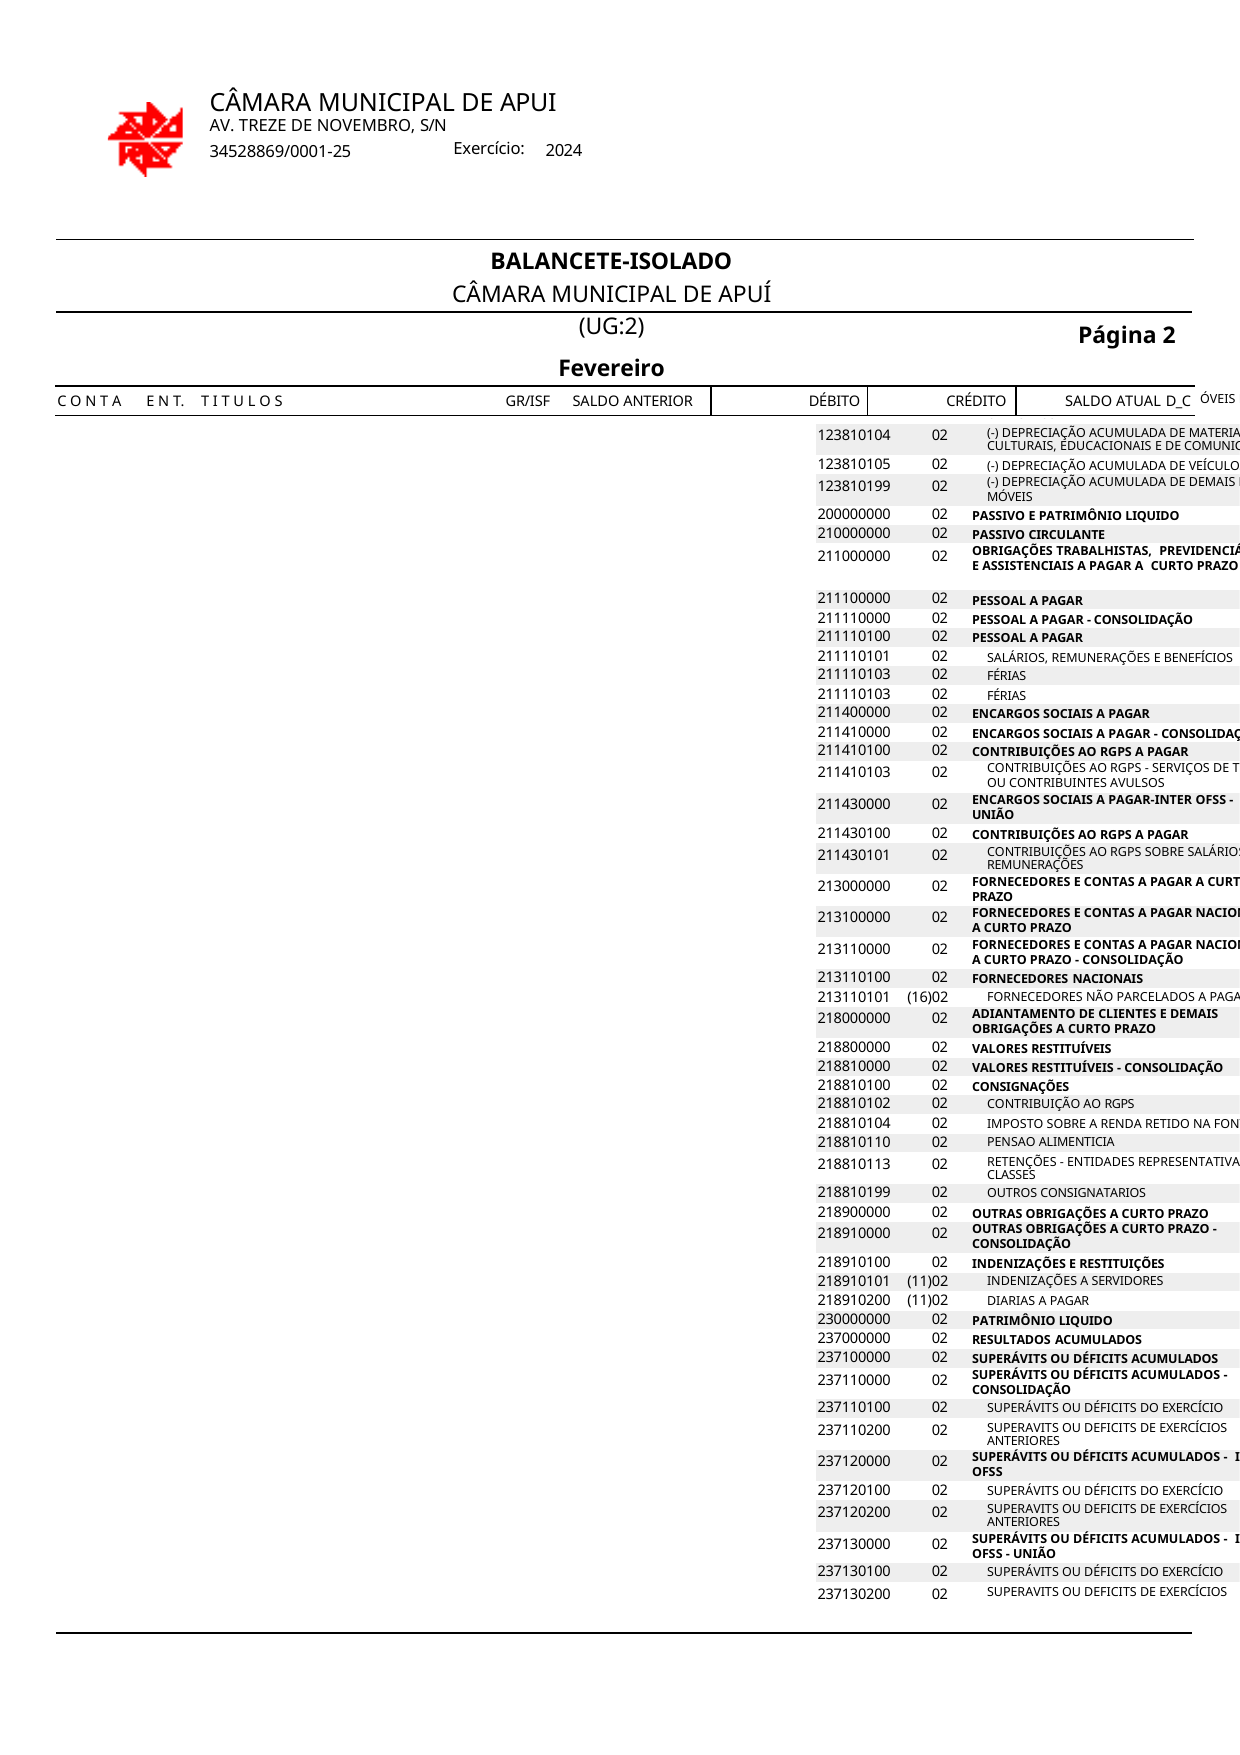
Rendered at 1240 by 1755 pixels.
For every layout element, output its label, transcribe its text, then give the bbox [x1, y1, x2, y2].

table_cell 02 [898, 1582, 960, 1604]
table_cell 230000000 [816, 1311, 898, 1329]
table_cell 211110100 [816, 628, 898, 647]
table_cell 123810199 [816, 474, 898, 506]
table_cell 218000000 [816, 1007, 898, 1038]
table_cell OUTRAS OBRIGAÇÕES A CURTO PRAZO [960, 1203, 1240, 1222]
table_cell 02 [898, 685, 960, 704]
table_cell 213100000 [816, 906, 898, 937]
table_cell PESSOAL A PAGAR [960, 590, 1240, 609]
table_cell 02 [898, 590, 960, 609]
table_cell 02 [898, 1095, 960, 1114]
table_cell 02 [898, 1418, 960, 1450]
subtitle Fevereiro [48, 385, 1200, 418]
table_cell ENCARGOS SOCIAIS A PAGAR-INTER OFSS - UNIÃO [960, 793, 1240, 824]
table_cell VALORES RESTITUÍVEIS - CONSOLIDAÇÃO [960, 1058, 1240, 1076]
table_cell 218810199 [816, 1184, 898, 1203]
table_cell 218810110 [816, 1134, 898, 1152]
table_cell 02 [898, 628, 960, 647]
table_header (-) DEPRECIAÇÃO ACUMULADA DE MÓVEIS E UTENSÍLIOS [960, 392, 1240, 423]
table_header 02 [898, 418, 960, 423]
table_cell 02 [898, 525, 960, 543]
table_cell 02 [898, 1399, 960, 1418]
table_cell PESSOAL A PAGAR [960, 628, 1240, 647]
table_cell 123810104 [816, 424, 898, 455]
table_header E N T. [134, 387, 193, 414]
table_cell 211100000 [816, 590, 898, 609]
table_cell OUTROS CONSIGNATARIOS P [960, 1184, 1240, 1203]
table_cell 02 [898, 906, 960, 937]
table_cell 02 [898, 609, 960, 628]
table_cell 210000000 [816, 525, 898, 543]
table_cell 02 [898, 1184, 960, 1203]
table_cell 237130200 [816, 1582, 898, 1604]
table_cell 02 [898, 1153, 960, 1184]
table_cell FORNECEDORES NACIONAIS [960, 969, 1240, 988]
table_cell 02 [898, 1330, 960, 1348]
table_cell 02 [898, 455, 960, 474]
table_cell 218810102 [816, 1095, 898, 1114]
table_cell (-) DEPRECIAÇÃO ACUMULADA DE DEMAIS BENS MÓVEIS [960, 474, 1240, 506]
table_cell SUPERÁVITS OU DÉFICITS DO EXERCÍCIO P [960, 1399, 1240, 1418]
table_cell 02 [898, 1532, 960, 1563]
table_cell 211400000 [816, 704, 898, 723]
table_cell 218810104 [816, 1114, 898, 1133]
table_cell 211430100 [816, 824, 898, 843]
table_cell INDENIZAÇÕES A SERVIDORES P [960, 1273, 1240, 1291]
table_cell 02 [898, 1311, 960, 1329]
table_cell 123810105 [816, 455, 898, 474]
table_cell FORNECEDORES E CONTAS A PAGAR A CURTO PRAZO [960, 874, 1240, 906]
table_header 123810103 [816, 418, 898, 423]
table_cell PASSIVO E PATRIMÔNIO LIQUIDO [960, 506, 1240, 524]
table_cell 211410103 [816, 761, 898, 792]
table_cell 02 [898, 824, 960, 843]
table_cell 02 [898, 1500, 960, 1532]
table_header CRÉDITO [868, 387, 1015, 414]
table_cell 213110000 [816, 938, 898, 969]
table_cell 211110101 [816, 647, 898, 666]
table_cell 211110103 [816, 685, 898, 704]
text CÂMARA MUNICIPAL DE APUÍ [422, 278, 801, 311]
table_cell 211000000 [816, 544, 898, 590]
table_cell 02 [898, 666, 960, 685]
table_cell 02 [898, 843, 960, 874]
table_cell 02 [898, 761, 960, 792]
table_cell 02 [898, 647, 960, 666]
table_cell 211410100 [816, 742, 898, 761]
table_cell (-) DEPRECIAÇÃO ACUMULADA DE MATERIAIS CULTURAIS, EDUCACIONAIS E DE COMUNICAÇÃO [960, 424, 1240, 455]
table_cell FORNECEDORES E CONTAS A PAGAR NACIONAIS A CURTO PRAZO - CONSOLIDAÇÃO [960, 938, 1240, 969]
text Página 2 [805, 319, 1176, 351]
table_header SALDO ATUAL D_C [1017, 387, 1195, 414]
table_cell 237120100 [816, 1481, 898, 1500]
table_cell CONTRIBUIÇÕES AO RGPS A PAGAR [960, 824, 1240, 843]
table_cell DIARIAS A PAGAR P [960, 1291, 1240, 1311]
table_cell OUTRAS OBRIGAÇÕES A CURTO PRAZO - CONSOLIDAÇÃO [960, 1222, 1240, 1253]
table_cell 218910000 [816, 1222, 898, 1253]
table_cell 237130000 [816, 1532, 898, 1563]
table_cell 211430101 [816, 843, 898, 874]
table_cell 02 [898, 424, 960, 455]
table_cell 02 [898, 1076, 960, 1095]
table_cell SUPERAVITS OU DEFICITS DE EXERCÍCIOS P ANTERIORES [960, 1418, 1240, 1450]
table_cell SUPERÁVITS OU DÉFICITS DO EXERCÍCIO P [960, 1481, 1240, 1500]
table_cell 02 [898, 742, 960, 761]
subtitle Fevereiro [422, 352, 801, 383]
table_cell PATRIMÔNIO LIQUIDO [960, 1311, 1240, 1329]
table_cell 218810100 [816, 1076, 898, 1095]
table_cell 218910100 [816, 1254, 898, 1272]
text (UG:2) [422, 313, 801, 341]
table_cell 02 [898, 704, 960, 723]
table_cell OBRIGAÇÕES TRABALHISTAS, PREVIDENCIÁRIAS E ASSISTENCIAIS A PAGAR A CURTO PRAZO [960, 544, 1240, 590]
table_cell INDENIZAÇÕES E RESTITUIÇÕES [960, 1254, 1240, 1272]
table_cell 02 [898, 1254, 960, 1272]
table_cell 02 [898, 1349, 960, 1368]
table_cell PESSOAL A PAGAR - CONSOLIDAÇÃO [960, 609, 1240, 628]
table_cell VALORES RESTITUÍVEIS [960, 1039, 1240, 1057]
table_cell RESULTADOS ACUMULADOS [960, 1330, 1240, 1348]
table_cell (11)02 [898, 1273, 960, 1291]
table_cell IMPOSTO SOBRE A RENDA RETIDO NA FONTE - IRRF P [960, 1114, 1240, 1133]
table_cell 02 [898, 1481, 960, 1500]
table_cell ENCARGOS SOCIAIS A PAGAR [960, 704, 1240, 723]
table_cell SUPERÁVITS OU DÉFICITS ACUMULADOS - INTER OFSS - UNIÃO [960, 1532, 1240, 1563]
table_cell (16)02 [898, 988, 960, 1007]
table_cell FORNECEDORES NÃO PARCELADOS A PAGAR P [960, 988, 1240, 1007]
table_cell 02 [898, 506, 960, 524]
table_cell SUPERÁVITS OU DÉFICITS ACUMULADOS - CONSOLIDAÇÃO [960, 1368, 1240, 1399]
table_cell 237120200 [816, 1500, 898, 1532]
table_header C O N T A [55, 387, 134, 414]
table_cell 237120000 [816, 1450, 898, 1481]
table_cell 02 [898, 793, 960, 824]
table_cell 02 [898, 1368, 960, 1399]
table_cell PASSIVO CIRCULANTE [960, 525, 1240, 543]
table_cell 02 [898, 1450, 960, 1481]
table_cell 213110101 [816, 988, 898, 1007]
table_cell 211110000 [816, 609, 898, 628]
table_cell CONSIGNAÇÕES [960, 1076, 1240, 1095]
table_cell (-) DEPRECIAÇÃO ACUMULADA DE VEÍCULOS [960, 455, 1240, 474]
table_cell 02 [898, 1134, 960, 1152]
table_cell 237110100 [816, 1399, 898, 1418]
table_cell 213000000 [816, 874, 898, 906]
table_header SALDO ANTERIOR [562, 387, 710, 414]
table_cell 211410000 [816, 723, 898, 742]
table_cell 218800000 [816, 1039, 898, 1057]
table_cell CONTRIBUIÇÕES AO RGPS - SERVIÇOS DE TERCEIROSP OU CONTRIBUINTES AVULSOS [960, 761, 1240, 792]
table_cell 02 [898, 1114, 960, 1133]
table_cell 02 [898, 938, 960, 969]
table_cell ENCARGOS SOCIAIS A PAGAR - CONSOLIDAÇÃO [960, 723, 1240, 742]
table_cell 218910101 [816, 1273, 898, 1291]
table_cell SALÁRIOS, REMUNERAÇÕES E BENEFÍCIOS [960, 647, 1240, 666]
table_cell 237000000 [816, 1330, 898, 1348]
table_cell FÉRIAS [960, 685, 1240, 704]
table_cell 218900000 [816, 1203, 898, 1222]
table_cell SUPERÁVITS OU DÉFICITS DO EXERCÍCIO P [960, 1563, 1240, 1582]
table_cell SUPERÁVITS OU DÉFICITS ACUMULADOS [960, 1349, 1240, 1368]
table_cell FÉRIAS [960, 666, 1240, 685]
table_cell (11)02 [898, 1291, 960, 1311]
table_cell ADIANTAMENTO DE CLIENTES E DEMAIS OBRIGAÇÕES A CURTO PRAZO [960, 1007, 1240, 1038]
table_cell 237130100 [816, 1563, 898, 1582]
table_cell 213110100 [816, 969, 898, 988]
table_cell 200000000 [816, 506, 898, 524]
table_header DÉBITO [712, 387, 867, 414]
table_cell 237100000 [816, 1349, 898, 1368]
table_cell CONTRIBUIÇÕES AO RGPS A PAGAR [960, 742, 1240, 761]
subtitle BALANCETE-ISOLADO [421, 245, 801, 276]
table_cell CONTRIBUIÇÕES AO RGPS SOBRE SALÁRIOS E P REMUNERAÇÕES [960, 843, 1240, 874]
table_cell 02 [898, 1058, 960, 1076]
table_cell 02 [898, 1563, 960, 1582]
table_header GR/ISF [396, 387, 562, 414]
table_cell 211110103 [816, 666, 898, 685]
table_cell 237110200 [816, 1418, 898, 1450]
table_cell 218810113 [816, 1153, 898, 1184]
table_cell 218910200 [816, 1291, 898, 1311]
table_cell 02 [898, 1039, 960, 1057]
table_header T I T U L O S [193, 387, 396, 414]
table_cell 02 [898, 1203, 960, 1222]
table_cell 02 [898, 969, 960, 988]
table_cell 02 [898, 1222, 960, 1253]
table_cell RETENÇÕES - ENTIDADES REPRESENTATIVAS DE P CLASSES [960, 1153, 1240, 1184]
table_cell FORNECEDORES E CONTAS A PAGAR NACIONAIS A CURTO PRAZO [960, 906, 1240, 937]
table_cell 02 [898, 474, 960, 506]
table_cell 211430000 [816, 793, 898, 824]
table_cell 02 [898, 723, 960, 742]
table_cell SUPERAVITS OU DEFICITS DE EXERCÍCIOS P ANTERIORES [960, 1582, 1240, 1604]
table_cell SUPERÁVITS OU DÉFICITS ACUMULADOS - INTRA OFSS [960, 1450, 1240, 1481]
table_cell 02 [898, 874, 960, 906]
table_cell 218810000 [816, 1058, 898, 1076]
table_cell SUPERAVITS OU DEFICITS DE EXERCÍCIOS P ANTERIORES [960, 1500, 1240, 1532]
table_cell 02 [898, 1007, 960, 1038]
table_cell 02 [898, 544, 960, 590]
table_cell 237110000 [816, 1368, 898, 1399]
table_cell CONTRIBUIÇÃO AO RGPS P [960, 1095, 1240, 1114]
table_cell PENSAO ALIMENTICIA P [960, 1134, 1240, 1152]
